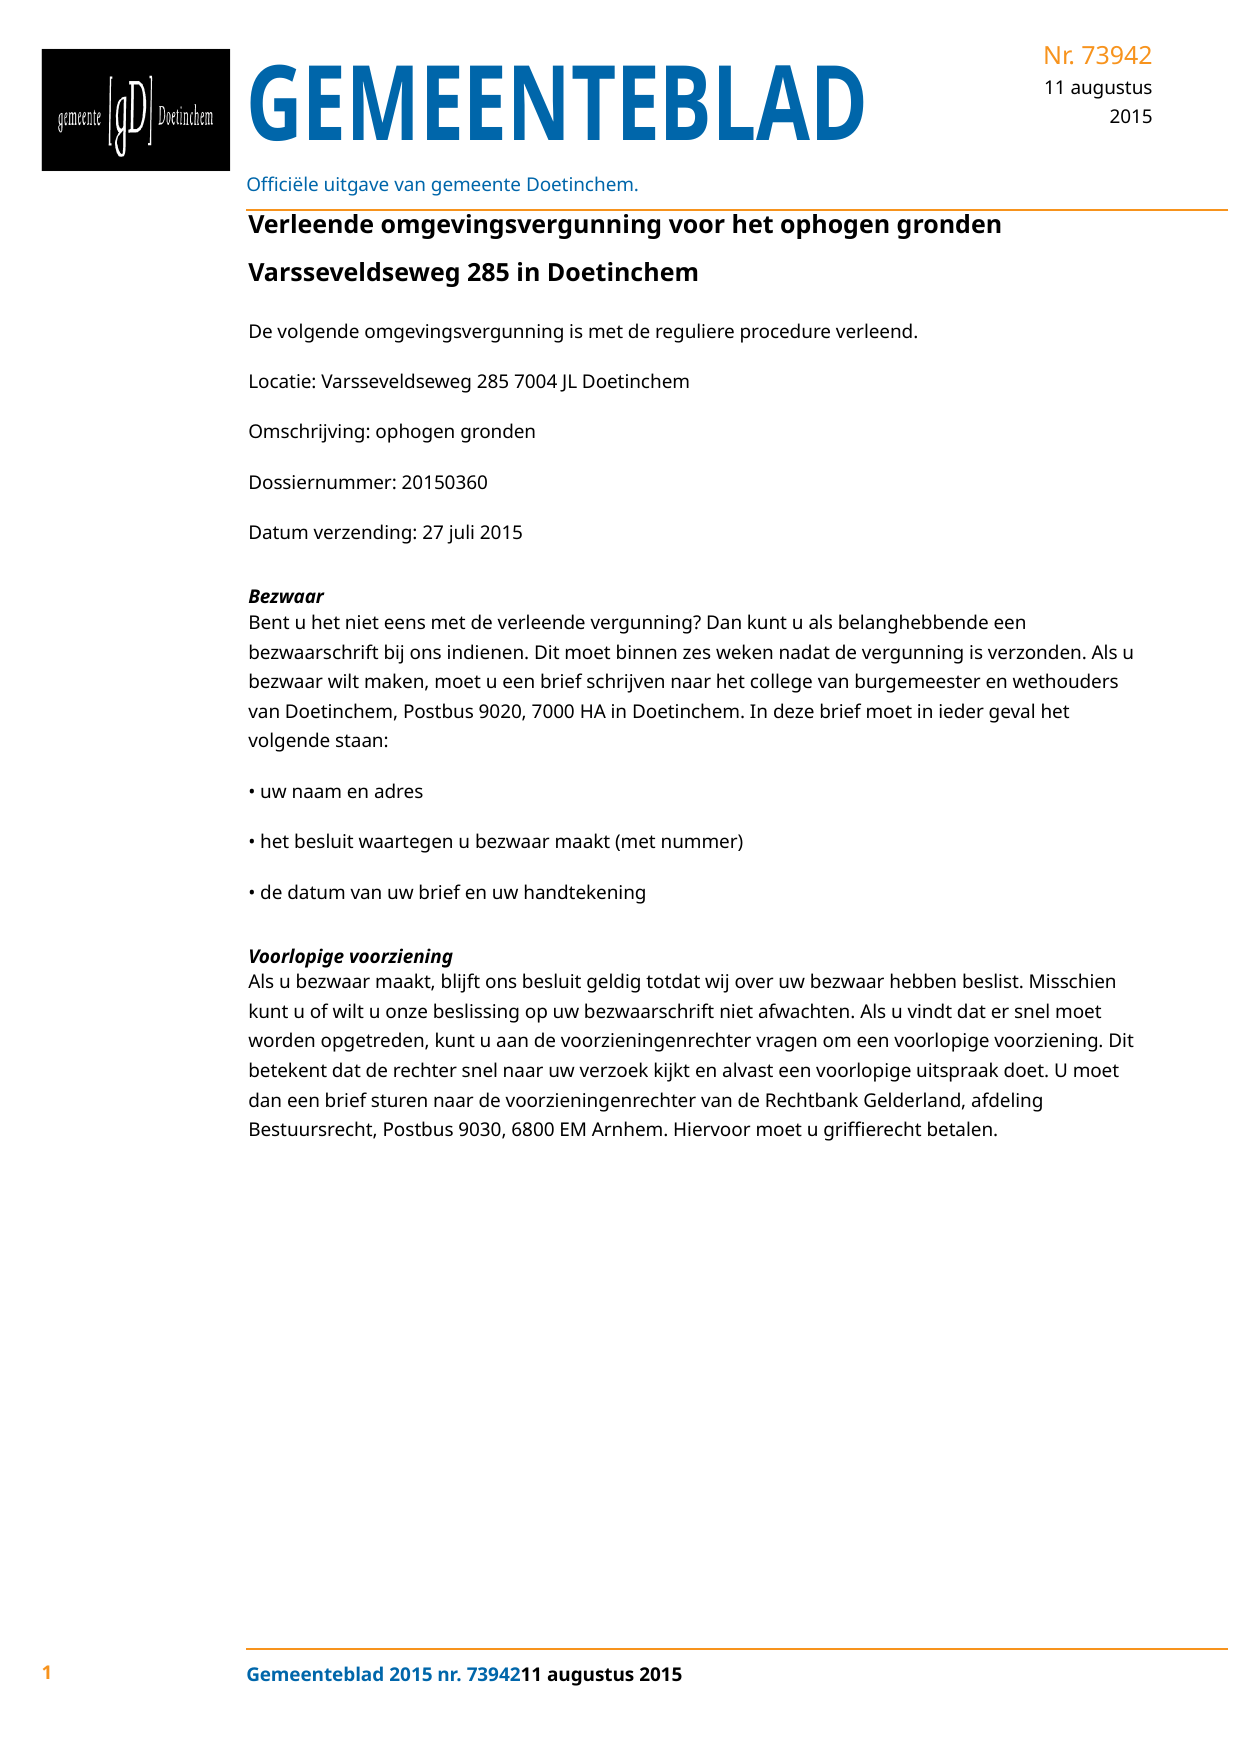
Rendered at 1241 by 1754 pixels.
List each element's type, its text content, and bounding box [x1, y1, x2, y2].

text Datum verzending: 27 juli 2015 [248, 519, 1152, 545]
text De volgende omgevingsvergunning is met de reguliere procedure verleend. [248, 318, 1152, 344]
text Voorlopige voorziening [248, 943, 1152, 968]
text • de datum van uw brief en uw handtekening [248, 879, 1152, 904]
text Bent u het niet eens met de verleende vergunning? Dan kunt u als belanghebbende een bezwaarschrift bij ons indienen. Dit moet binnen zes weken nadat de vergunning is verzonden. Als u bezwaar wilt maken, moet u een brief schrijven naar het college van burgemeester en wethouders van Doetinchem, Postbus 9020, 7000 HA in Doetinchem. In deze brief moet in ieder geval het volgende staan: [248, 609, 1152, 753]
text Bezwaar [248, 583, 1152, 609]
text Als u bezwaar maakt, blijft ons besluit geldig totdat wij over uw bezwaar hebben beslist. Misschien kunt u of wilt u onze beslissing op uw bezwaarschrift niet afwachten. Als u vindt dat er snel moet worden opgetreden, kunt u aan de voorzieningenrechter vragen om een voorlopige voorziening. Dit betekent dat de rechter snel naar uw verzoek kijkt en alvast een voorlopige uitspraak doet. U moet dan een brief sturen naar de voorzieningenrechter van de Rechtbank Gelderland, afdeling Bestuursrecht, Postbus 9030, 6800 EM Arnhem. Hiervoor moet u griffierecht betalen. [248, 968, 1152, 1142]
text Verleende omgevingsvergunning voor het ophogen gronden Varsseveldseweg 285 in Doetinchem [248, 211, 1152, 288]
text Locatie: Varsseveldseweg 285 7004 JL Doetinchem [248, 368, 1152, 394]
text Omschrijving: ophogen gronden [248, 419, 1152, 444]
picture [41, 47, 231, 172]
text • uw naam en adres [248, 778, 1152, 804]
text Dossiernummer: 20150360 [248, 469, 1152, 495]
text • het besluit waartegen u bezwaar maakt (met nummer) [248, 828, 1152, 854]
